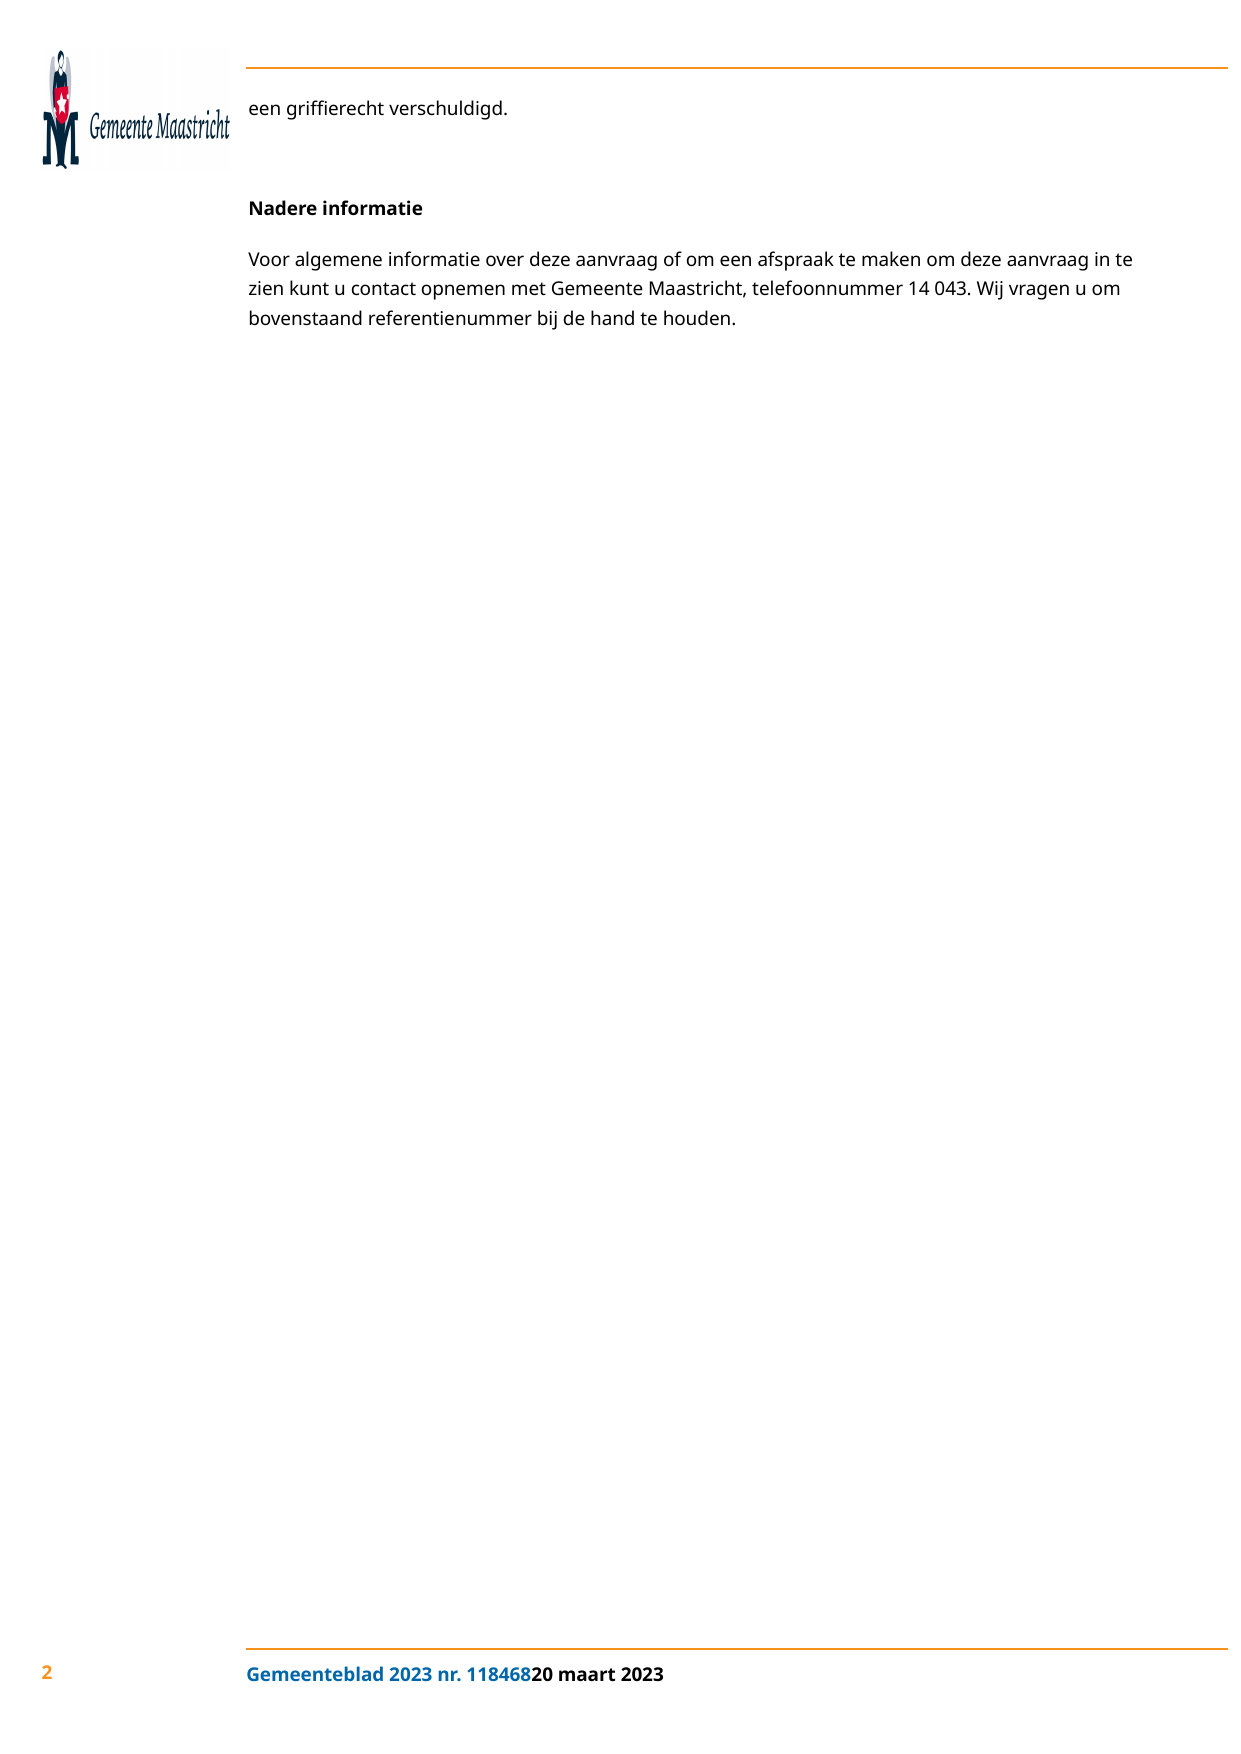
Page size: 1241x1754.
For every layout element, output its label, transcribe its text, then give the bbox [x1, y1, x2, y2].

text Nadere informatie [248, 196, 1152, 221]
text Voor algemene informatie over deze aanvraag of om een afspraak te maken om deze aanvraag in te zien kunt u contact opnemen met Gemeente Maastricht, telefoonnummer 14 043. Wij vragen u om bovenstaand referentienummer bij de hand te houden. [248, 246, 1152, 331]
text een griffierecht verschuldigd. [248, 95, 1152, 121]
picture [41, 47, 231, 172]
